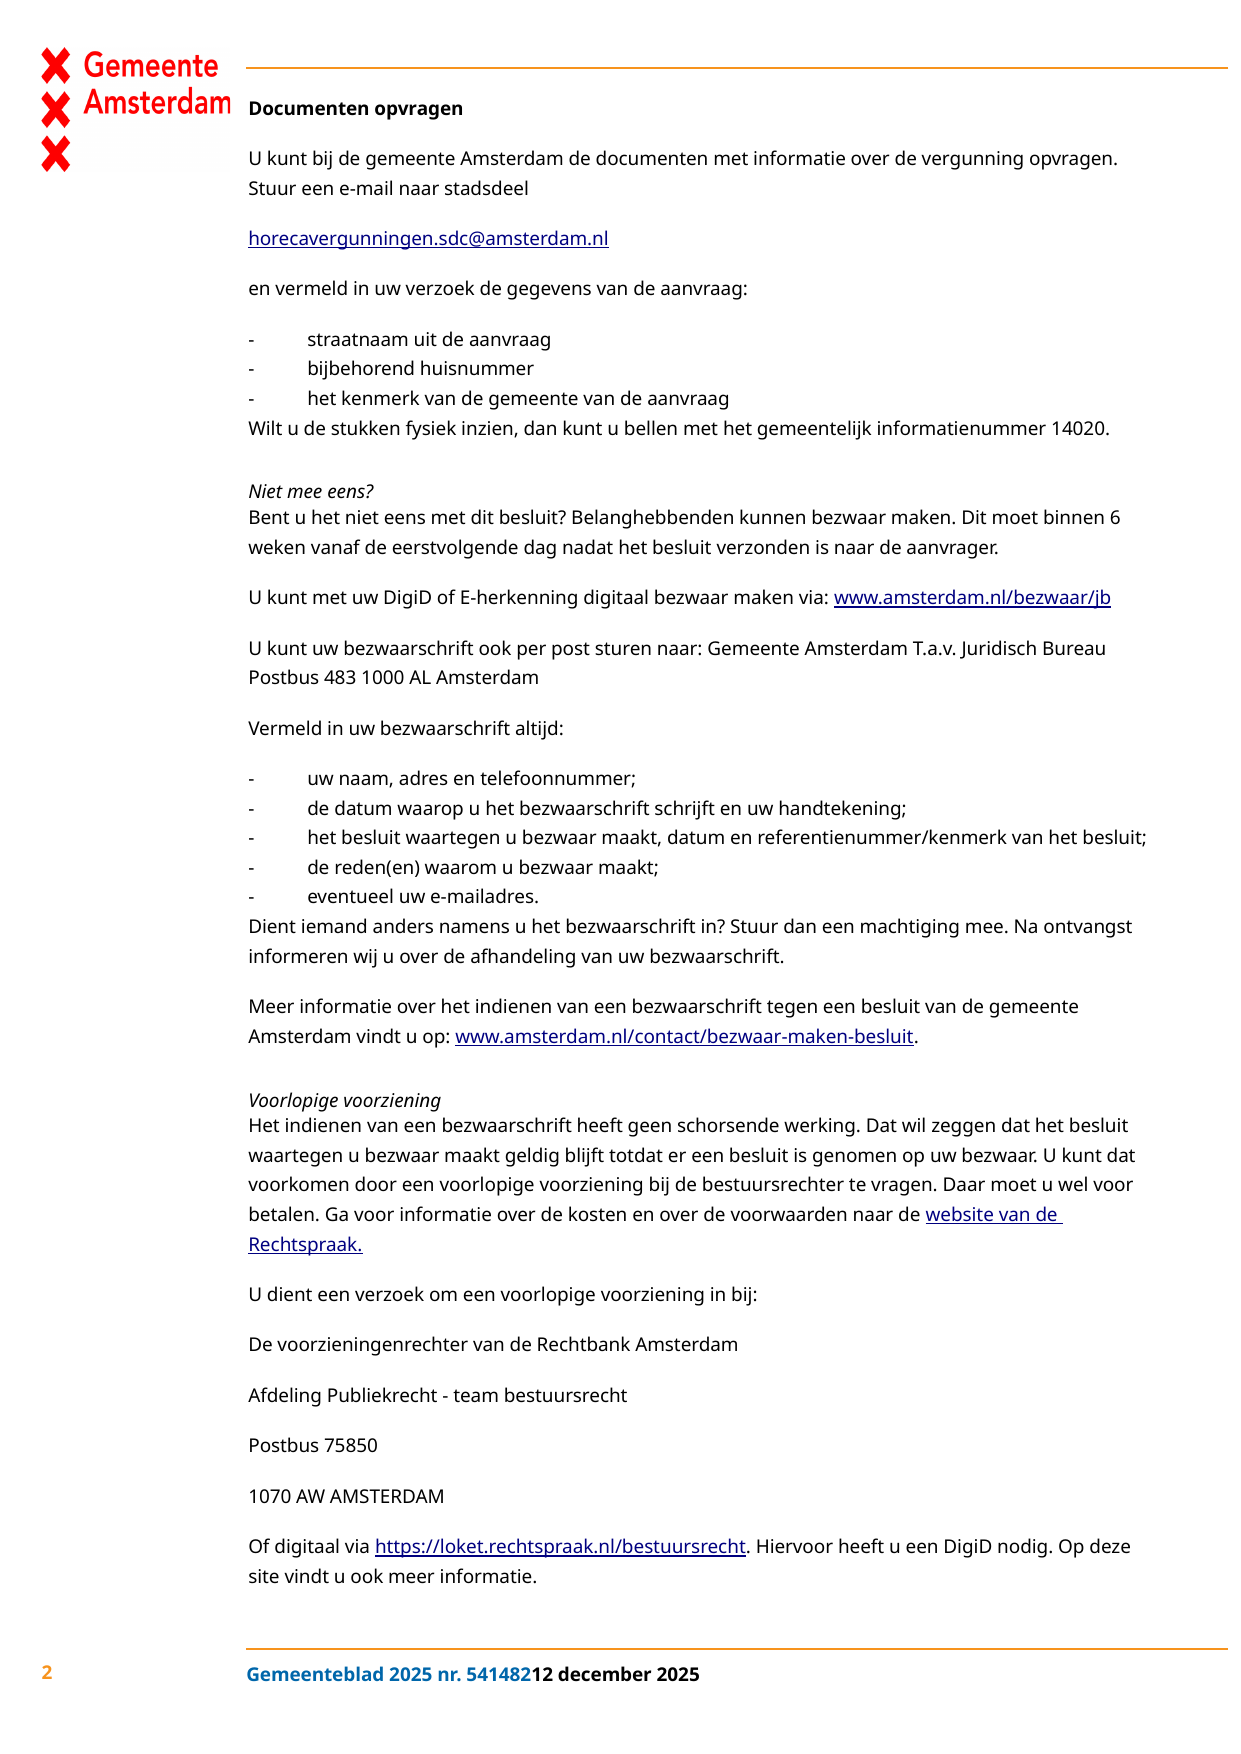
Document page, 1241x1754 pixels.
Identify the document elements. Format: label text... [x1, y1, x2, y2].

list het besluit waartegen u bezwaar maakt, datum en referentienummer/kenmerk van het besluit; [248, 824, 1152, 850]
list de reden(en) waarom u bezwaar maakt; [248, 854, 1152, 880]
text Wilt u de stukken fysiek inzien, dan kunt u bellen met het gemeentelijk informatienummer 14020. [248, 415, 1152, 441]
text U kunt bij de gemeente Amsterdam de documenten met informatie over de vergunning opvragen. Stuur een e-mail naar stadsdeel [248, 145, 1152, 201]
picture [41, 47, 231, 172]
text U dient een verzoek om een voorlopige voorziening in bij: [248, 1281, 1152, 1307]
text De voorzieningenrechter van de Rechtbank Amsterdam [248, 1332, 1152, 1357]
text Voorlopige voorziening [248, 1087, 1152, 1112]
list uw naam, adres en telefoonnummer; [248, 765, 1152, 791]
text en vermeld in uw verzoek de gegevens van de aanvraag: [248, 276, 1152, 301]
text horecavergunningen.sdc@amsterdam.nl [248, 225, 1152, 251]
text Het indienen van een bezwaarschrift heeft geen schorsende werking. Dat wil zeggen dat het besluit waartegen u bezwaar maakt geldig blijft totdat er een besluit is genomen op uw bezwaar. U kunt dat voorkomen door een voorlopige voorziening bij de bestuursrechter te vragen. Daar moet u wel voor betalen. Ga voor informatie over de kosten en over de voorwaarden naar de website van de Rechtspraak. [248, 1112, 1152, 1257]
text Postbus 75850 [248, 1432, 1152, 1458]
text U kunt met uw DigiD of E-herkenning digitaal bezwaar maken via: www.amsterdam.nl/bezwaar/jb [248, 584, 1152, 610]
text Bent u het niet eens met dit besluit? Belanghebbenden kunnen bezwaar maken. Dit moet binnen 6 weken vanaf de eerstvolgende dag nadat het besluit verzonden is naar de aanvrager. [248, 504, 1152, 560]
text Of digitaal via https://loket.rechtspraak.nl/bestuursrecht. Hiervoor heeft u een DigiD nodig. Op deze site vindt u ook meer informatie. [248, 1533, 1152, 1589]
list straatnaam uit de aanvraag [248, 326, 1152, 352]
list eventueel uw e-mailadres. [248, 884, 1152, 909]
list de datum waarop u het bezwaarschrift schrijft en uw handtekening; [248, 795, 1152, 821]
text Meer informatie over het indienen van een bezwaarschrift tegen een besluit van de gemeente Amsterdam vindt u op: www.amsterdam.nl/contact/bezwaar-maken-besluit. [248, 993, 1152, 1048]
list bijbehorend huisnummer [248, 356, 1152, 381]
text Afdeling Publiekrecht - team bestuursrecht [248, 1382, 1152, 1408]
text Vermeld in uw bezwaarschrift altijd: [248, 715, 1152, 741]
text U kunt uw bezwaarschrift ook per post sturen naar: Gemeente Amsterdam T.a.v. Juridisch Bureau Postbus 483 1000 AL Amsterdam [248, 635, 1152, 690]
text Dient iemand anders namens u het bezwaarschrift in? Stuur dan een machtiging mee. Na ontvangst informeren wij u over de afhandeling van uw bezwaarschrift. [248, 913, 1152, 968]
text Niet mee eens? [248, 479, 1152, 504]
text 1070 AW AMSTERDAM [248, 1483, 1152, 1509]
list het kenmerk van de gemeente van de aanvraag [248, 385, 1152, 411]
text Documenten opvragen [248, 95, 1152, 121]
